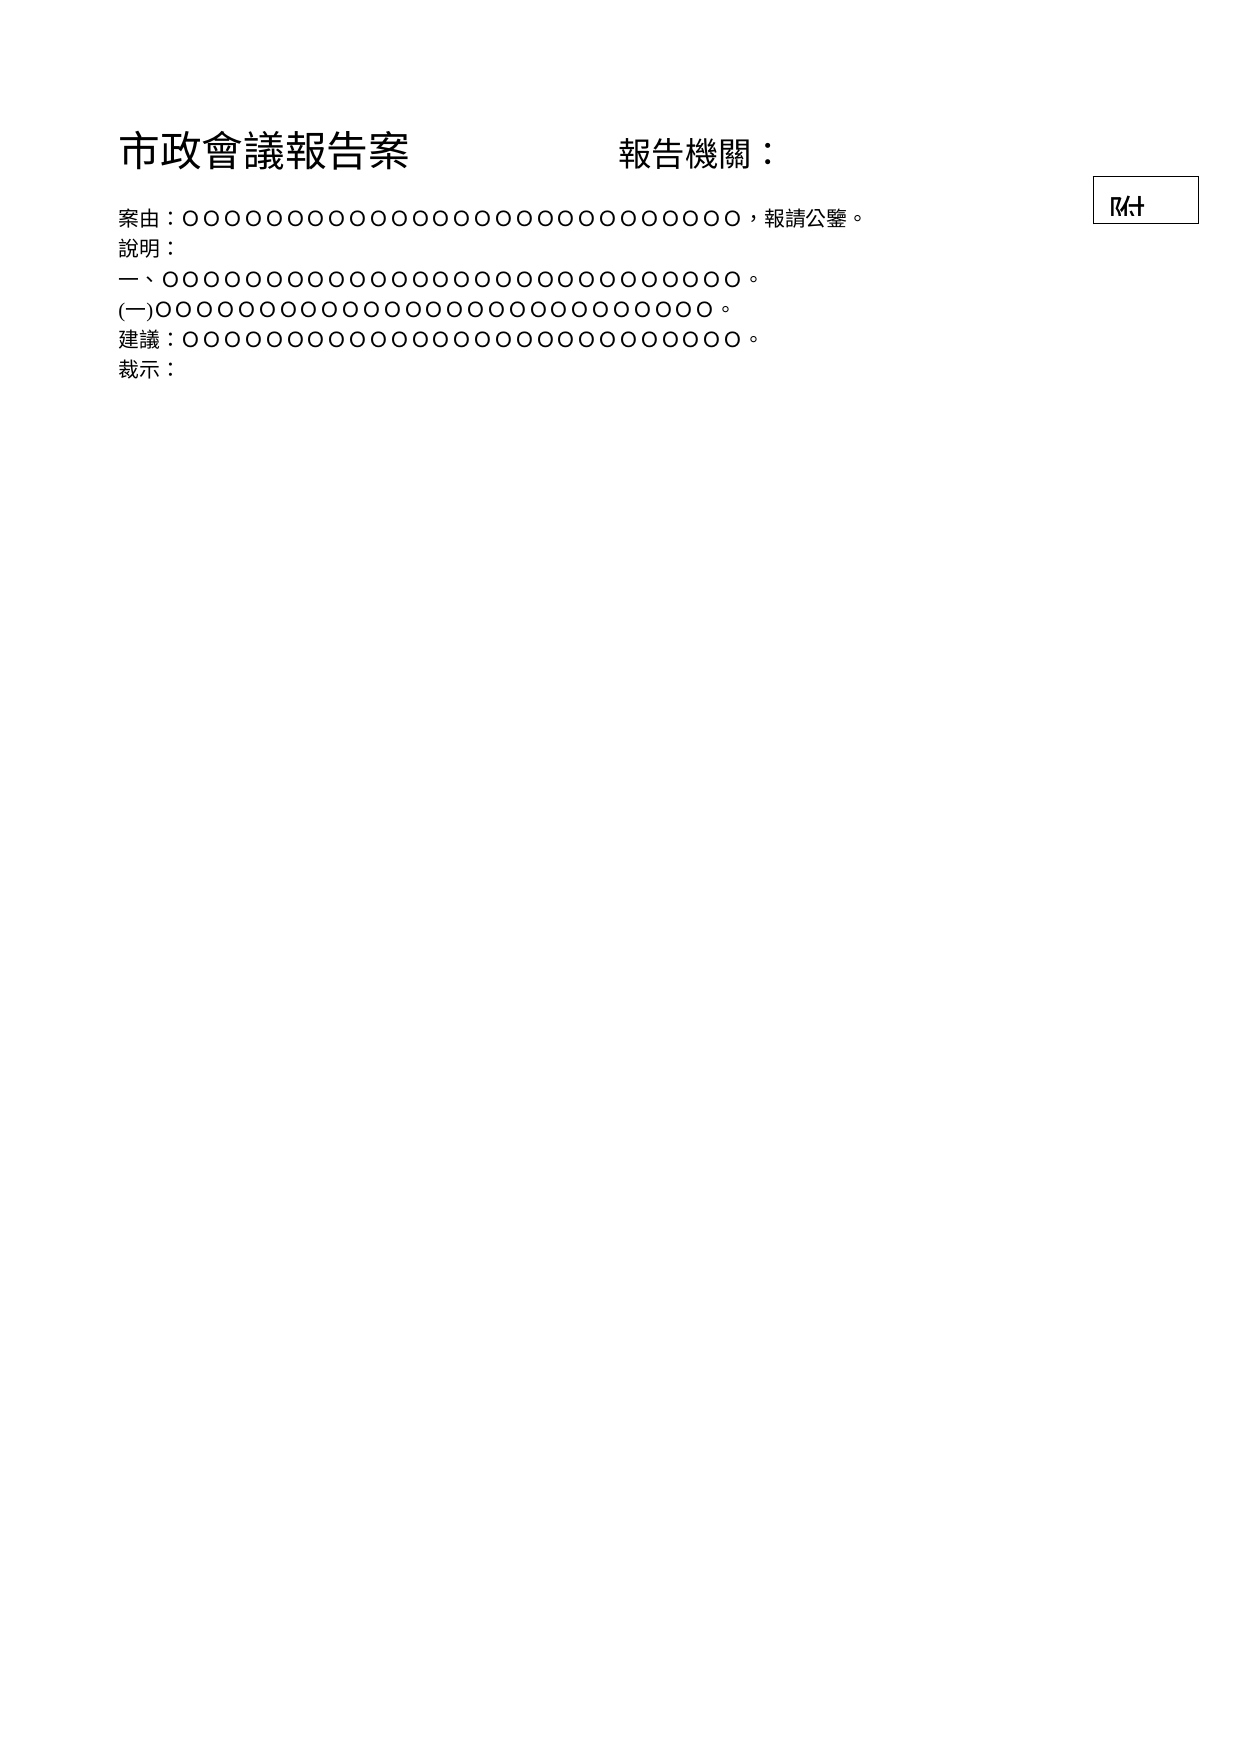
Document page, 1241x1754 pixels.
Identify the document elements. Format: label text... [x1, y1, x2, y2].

text 建議：ＯＯＯＯＯＯＯＯＯＯＯＯＯＯＯＯＯＯＯＯＯＯＯＯＯＯＯ。 [118, 323, 1122, 353]
text 案由：ＯＯＯＯＯＯＯＯＯＯＯＯＯＯＯＯＯＯＯＯＯＯＯＯＯＯＯ，報請公鑒。 [118, 202, 1122, 233]
text 說明： [118, 233, 1122, 263]
text 附件2 [1109, 184, 1183, 214]
text 一、ＯＯＯＯＯＯＯＯＯＯＯＯＯＯＯＯＯＯＯＯＯＯＯＯＯＯＯＯ。 [118, 263, 1122, 293]
text 市政會議報告案 報告機關： [118, 118, 1122, 178]
text (一)ＯＯＯＯＯＯＯＯＯＯＯＯＯＯＯＯＯＯＯＯＯＯＯＯＯＯＯ。 [118, 293, 1122, 323]
text 裁示： [118, 353, 1122, 384]
